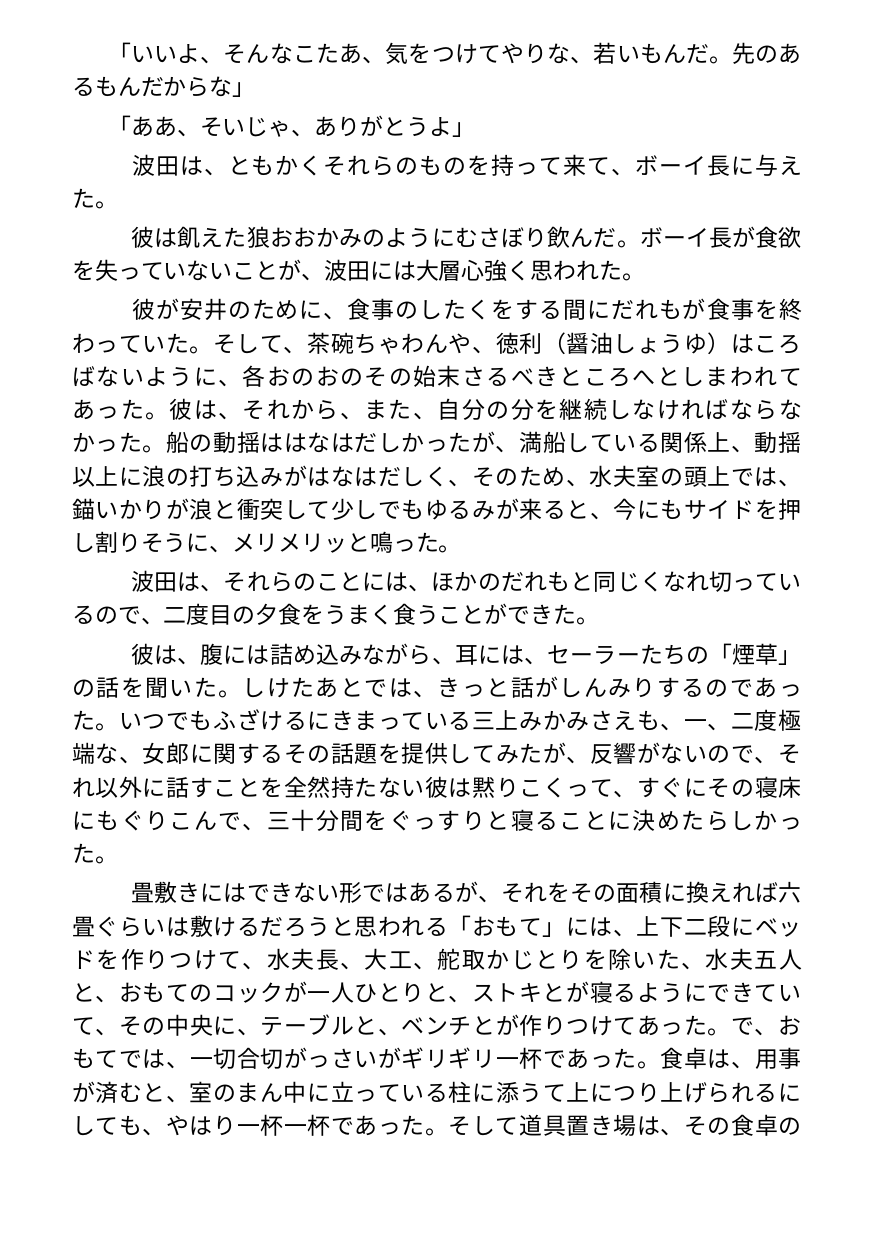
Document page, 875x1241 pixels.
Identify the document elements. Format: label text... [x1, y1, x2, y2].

text 彼は、腹には詰め込みながら、耳には、セーラーたちの「煙草」の話を聞いた。しけたあとでは、きっと話がしんみりするのであった。いつでもふざけるにきまっている三上みかみさえも、一、二度極端な、女郎に関するその話題を提供してみたが、反響がないので、それ以外に話すことを全然持たない彼は黙りこくって、すぐにその寝床にもぐりこんで、三十分間をぐっすりと寝ることに決めたらしかった。 [72, 637, 802, 869]
text 彼が安井のために、食事のしたくをする間にだれもが食事を終わっていた。そして、茶碗ちゃわんや、徳利（醤油しょうゆ）はころばないように、各おのおのその始末さるべきところへとしまわれてあった。彼は、それから、また、自分の分を継続しなければならなかった。船の動揺ははなはだしかったが、満船している関係上、動揺以上に浪の打ち込みがはなはだしく、そのため、水夫室の頭上では、錨いかりが浪と衝突して少しでもゆるみが来ると、今にもサイドを押し割りそうに、メリメリッと鳴った。 [72, 292, 802, 558]
text 彼は飢えた狼おおかみのようにむさぼり飲んだ。ボーイ長が食欲を失っていないことが、波田には大層心強く思われた。 [72, 220, 802, 286]
text 波田は、ともかくそれらのものを持って来て、ボーイ長に与えた。 [72, 148, 802, 214]
text 波田は、それらのことには、ほかのだれもと同じくなれ切っているので、二度目の夕食をうまく食うことができた。 [72, 564, 802, 631]
text 「ああ、そいじゃ、ありがとうよ」 [72, 108, 802, 142]
text 「いいよ、そんなこたあ、気をつけてやりな、若いもんだ。先のあるもんだからな」 [72, 36, 802, 102]
text 畳敷きにはできない形ではあるが、それをその面積に換えれば六畳ぐらいは敷けるだろうと思われる「おもて」には、上下二段にベッドを作りつけて、水夫長、大工、舵取かじとりを除いた、水夫五人と、おもてのコックが一人ひとりと、ストキとが寝るようにできていて、その中央に、テーブルと、ベンチとが作りつけてあった。で、おもてでは、一切合切がっさいがギリギリ一杯であった。食卓は、用事が済むと、室のまん中に立っている柱に添うて上につり上げられるにしても、やはり一杯一杯であった。そして道具置き場は、その食卓の [72, 875, 802, 1141]
